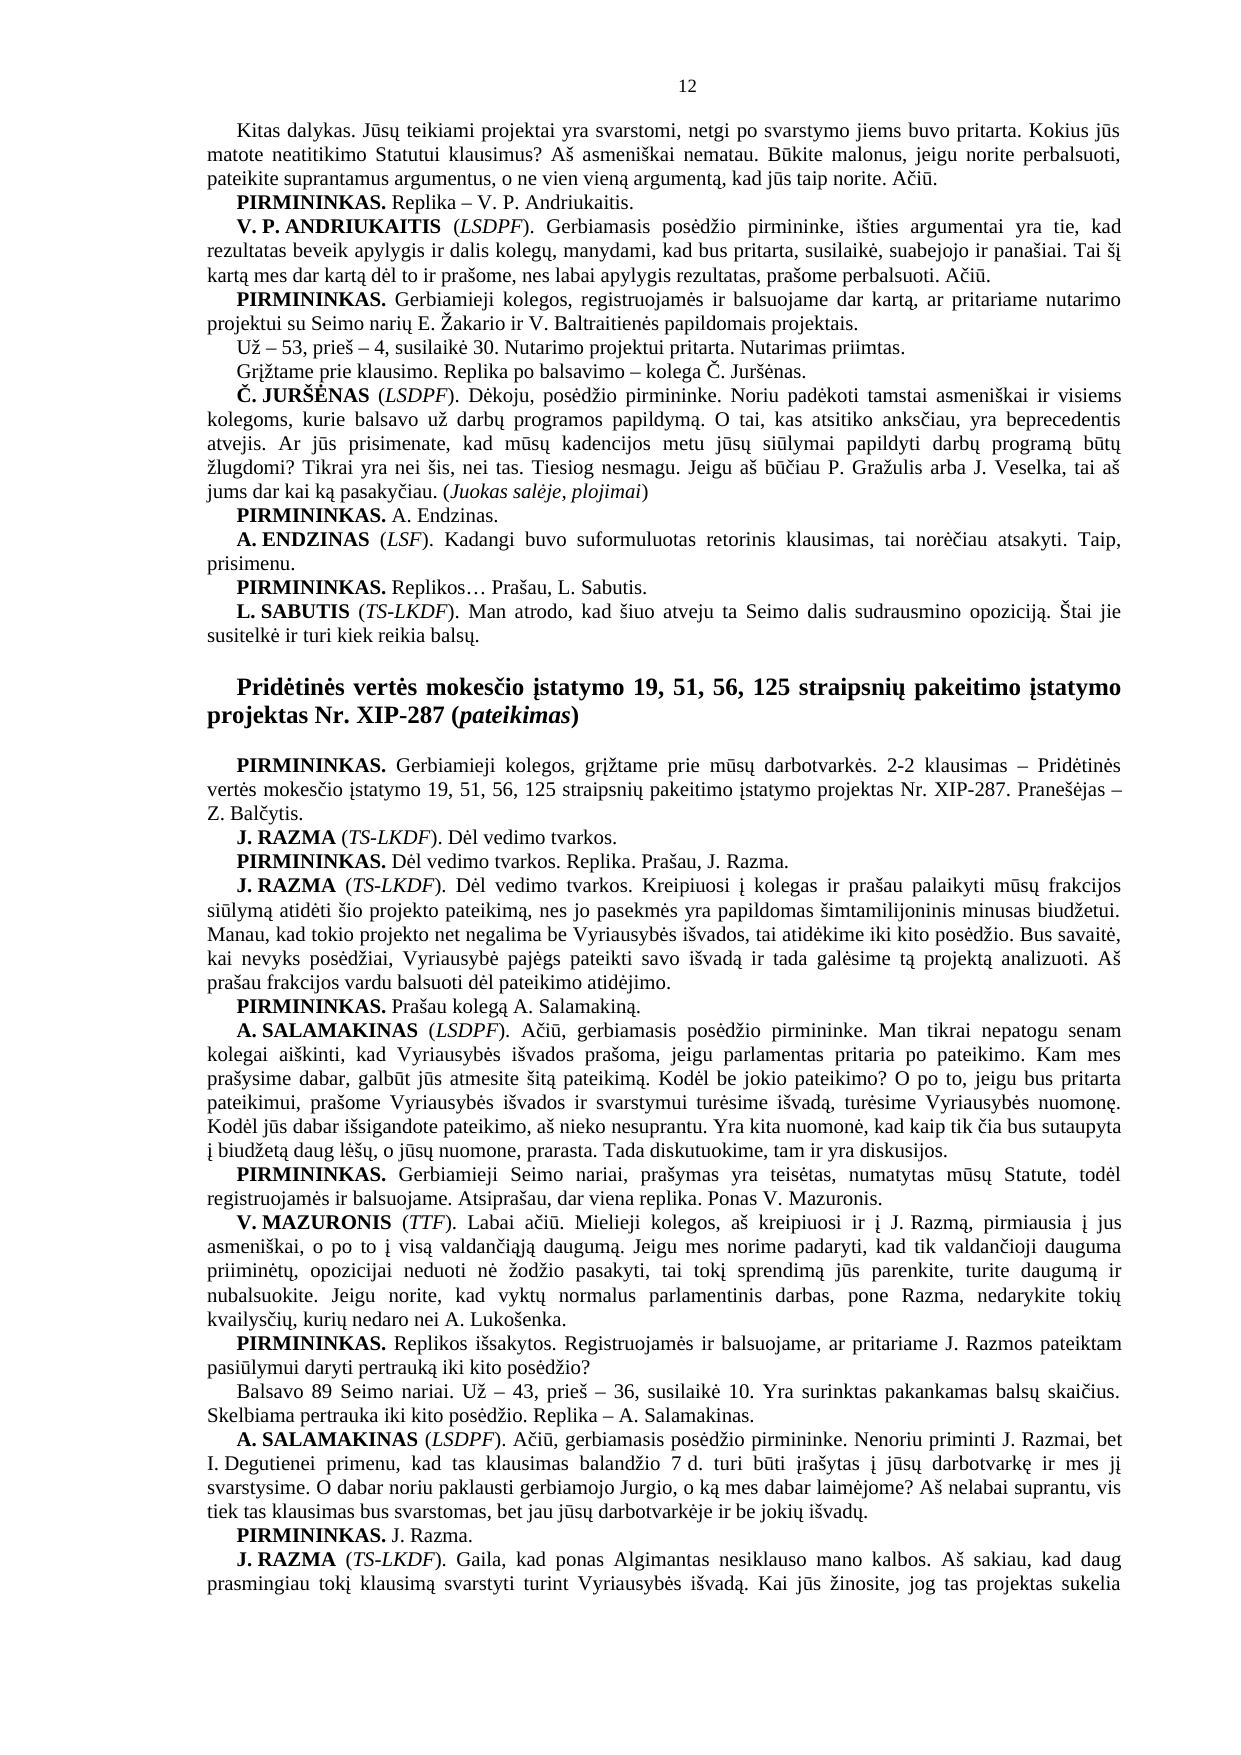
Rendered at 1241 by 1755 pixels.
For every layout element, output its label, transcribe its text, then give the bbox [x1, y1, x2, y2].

text PIRMININKAS. J. Razma. [207, 1523, 1122, 1547]
text A. SALAMAKINAS (LSDPF). Ačiū, gerbiamasis posėdžio pirmininke. Man tikrai nepatogu senam kolegai aiškinti, kad Vyriausybės išvados prašoma, jeigu parlamentas pritaria po pateikimo. Kam mes prašysime dabar, galbūt jūs atmesite šitą pateikimą. Kodėl be jokio pateikimo? O po to, jeigu bus pritarta pateikimui, prašome Vyriausybės išvados ir svarstymui turėsime išvadą, turėsime Vyriausybės nuomonę. Kodėl jūs dabar išsigandote pateikimo, aš nieko nesuprantu. Yra kita nuomonė, kad kaip tik čia bus sutaupyta į biudžetą daug lėšų, o jūsų nuomone, prarasta. Tada diskutuokime, tam ir yra diskusijos. [207, 1018, 1122, 1162]
text PIRMININKAS. Dėl vedimo tvarkos. Replika. Prašau, J. Razma. [207, 849, 1122, 873]
text PIRMININKAS. Gerbiamieji kolegos, registruojamės ir balsuojame dar kartą, ar pritariame nutarimo projektui su Seimo narių E. Žakario ir V. Baltraitienės papildomais projektais. [207, 287, 1122, 335]
text PIRMININKAS. Replikos… Prašau, L. Sabutis. [207, 575, 1122, 599]
text A. SALAMAKINAS (LSDPF). Ačiū, gerbiamasis posėdžio pirmininke. Nenoriu priminti J. Razmai, bet I. Degutienei primenu, kad tas klausimas balandžio 7 d. turi būti įrašytas į jūsų darbotvarkę ir mes jį svarstysime. O dabar noriu paklausti gerbiamojo Jurgio, o ką mes dabar laimėjome? Aš nelabai suprantu, vis tiek tas klausimas bus svarstomas, bet jau jūsų darbotvarkėje ir be jokių išvadų. [207, 1427, 1122, 1523]
text Č. JURŠĖNAS (LSDPF). Dėkoju, posėdžio pirmininke. Noriu padėkoti tamstai asmeniškai ir visiems kolegoms, kurie balsavo už darbų programos papildymą. O tai, kas atsitiko anksčiau, yra beprecedentis atvejis. Ar jūs prisimenate, kad mūsų kadencijos metu jūsų siūlymai papildyti darbų programą būtų žlugdomi? Tikrai yra nei šis, nei tas. Tiesiog nesmagu. Jeigu aš būčiau P. Gražulis arba J. Veselka, tai aš jums dar kai ką pasakyčiau. (Juokas salėje, plojimai) [207, 383, 1122, 503]
text Grįžtame prie klausimo. Replika po balsavimo – kolega Č. Juršėnas. [207, 359, 1122, 383]
text J. RAZMA (TS-LKDF). Dėl vedimo tvarkos. [207, 825, 1122, 849]
text J. RAZMA (TS-LKDF). Dėl vedimo tvarkos. Kreipiuosi į kolegas ir prašau palaikyti mūsų frakcijos siūlymą atidėti šio projekto pateikimą, nes jo pasekmės yra papildomas šimtamilijoninis minusas biudžetui. Manau, kad tokio projekto net negalima be Vyriausybės išvados, tai atidėkime iki kito posėdžio. Bus savaitė, kai nevyks posėdžiai, Vyriausybė pajėgs pateikti savo išvadą ir tada galėsime tą projektą analizuoti. Aš prašau frakcijos vardu balsuoti dėl pateikimo atidėjimo. [207, 873, 1122, 994]
text A. ENDZINAS (LSF). Kadangi buvo suformuluotas retorinis klausimas, tai norėčiau atsakyti. Taip, prisimenu. [207, 527, 1122, 575]
text PIRMININKAS. Replika – V. P. Andriukaitis. [207, 190, 1122, 214]
text V. MAZURONIS (TTF). Labai ačiū. Mielieji kolegos, aš kreipiuosi ir į J. Razmą, pirmiausia į jus asmeniškai, o po to į visą valdančiąją daugumą. Jeigu mes norime padaryti, kad tik valdančioji dauguma priiminėtų, opozicijai neduoti nė žodžio pasakyti, tai tokį sprendimą jūs parenkite, turite daugumą ir nubalsuokite. Jeigu norite, kad vyktų normalus parlamentinis darbas, pone Razma, nedarykite tokių kvailysčių, kurių nedaro nei A. Lukošenka. [207, 1210, 1122, 1331]
text Balsavo 89 Seimo nariai. Už – 43, prieš – 36, susilaikė 10. Yra surinktas pakankamas balsų skaičius. Skelbiama pertrauka iki kito posėdžio. Replika – A. Salamakinas. [207, 1379, 1122, 1427]
text Pridėtinės vertės mokesčio įstatymo 19, 51, 56, 125 straipsnių pakeitimo įstatymo projektas Nr. XIP-287 (pateikimas) [207, 672, 1122, 729]
text Už – 53, prieš – 4, susilaikė 30. Nutarimo projektui pritarta. Nutarimas priimtas. [207, 335, 1122, 359]
text J. RAZMA (TS-LKDF). Gaila, kad ponas Algimantas nesiklauso mano kalbos. Aš sakiau, kad daug prasmingiau tokį klausimą svarstyti turint Vyriausybės išvadą. Kai jūs žinosite, jog tas projektas sukelia [207, 1547, 1122, 1595]
text PIRMININKAS. Gerbiamieji kolegos, grįžtame prie mūsų darbotvarkės. 2-2 klausimas – Pridėtinės vertės mokesčio įstatymo 19, 51, 56, 125 straipsnių pakeitimo įstatymo projektas Nr. XIP-287. Pranešėjas – Z. Balčytis. [207, 753, 1122, 825]
text Kitas dalykas. Jūsų teikiami projektai yra svarstomi, netgi po svarstymo jiems buvo pritarta. Kokius jūs matote neatitikimo Statutui klausimus? Aš asmeniškai nematau. Būkite malonus, jeigu norite perbalsuoti, pateikite suprantamus argumentus, o ne vien vieną argumentą, kad jūs taip norite. Ačiū. [207, 118, 1122, 190]
text PIRMININKAS. A. Endzinas. [207, 503, 1122, 527]
text V. P. ANDRIUKAITIS (LSDPF). Gerbiamasis posėdžio pirmininke, išties argumentai yra tie, kad rezultatas beveik apylygis ir dalis kolegų, manydami, kad bus pritarta, susilaikė, suabejojo ir panašiai. Tai šį kartą mes dar kartą dėl to ir prašome, nes labai apylygis rezultatas, prašome perbalsuoti. Ačiū. [207, 214, 1122, 287]
text PIRMININKAS. Prašau kolegą A. Salamakiną. [207, 994, 1122, 1018]
text PIRMININKAS. Gerbiamieji Seimo nariai, prašymas yra teisėtas, numatytas mūsų Statute, todėl registruojamės ir balsuojame. Atsiprašau, dar viena replika. Ponas V. Mazuronis. [207, 1162, 1122, 1210]
text L. SABUTIS (TS-LKDF). Man atrodo, kad šiuo atveju ta Seimo dalis sudrausmino opoziciją. Štai jie susitelkė ir turi kiek reikia balsų. [207, 599, 1122, 647]
text PIRMININKAS. Replikos išsakytos. Registruojamės ir balsuojame, ar pritariame J. Razmos pateiktam pasiūlymui daryti pertrauką iki kito posėdžio? [207, 1331, 1122, 1379]
